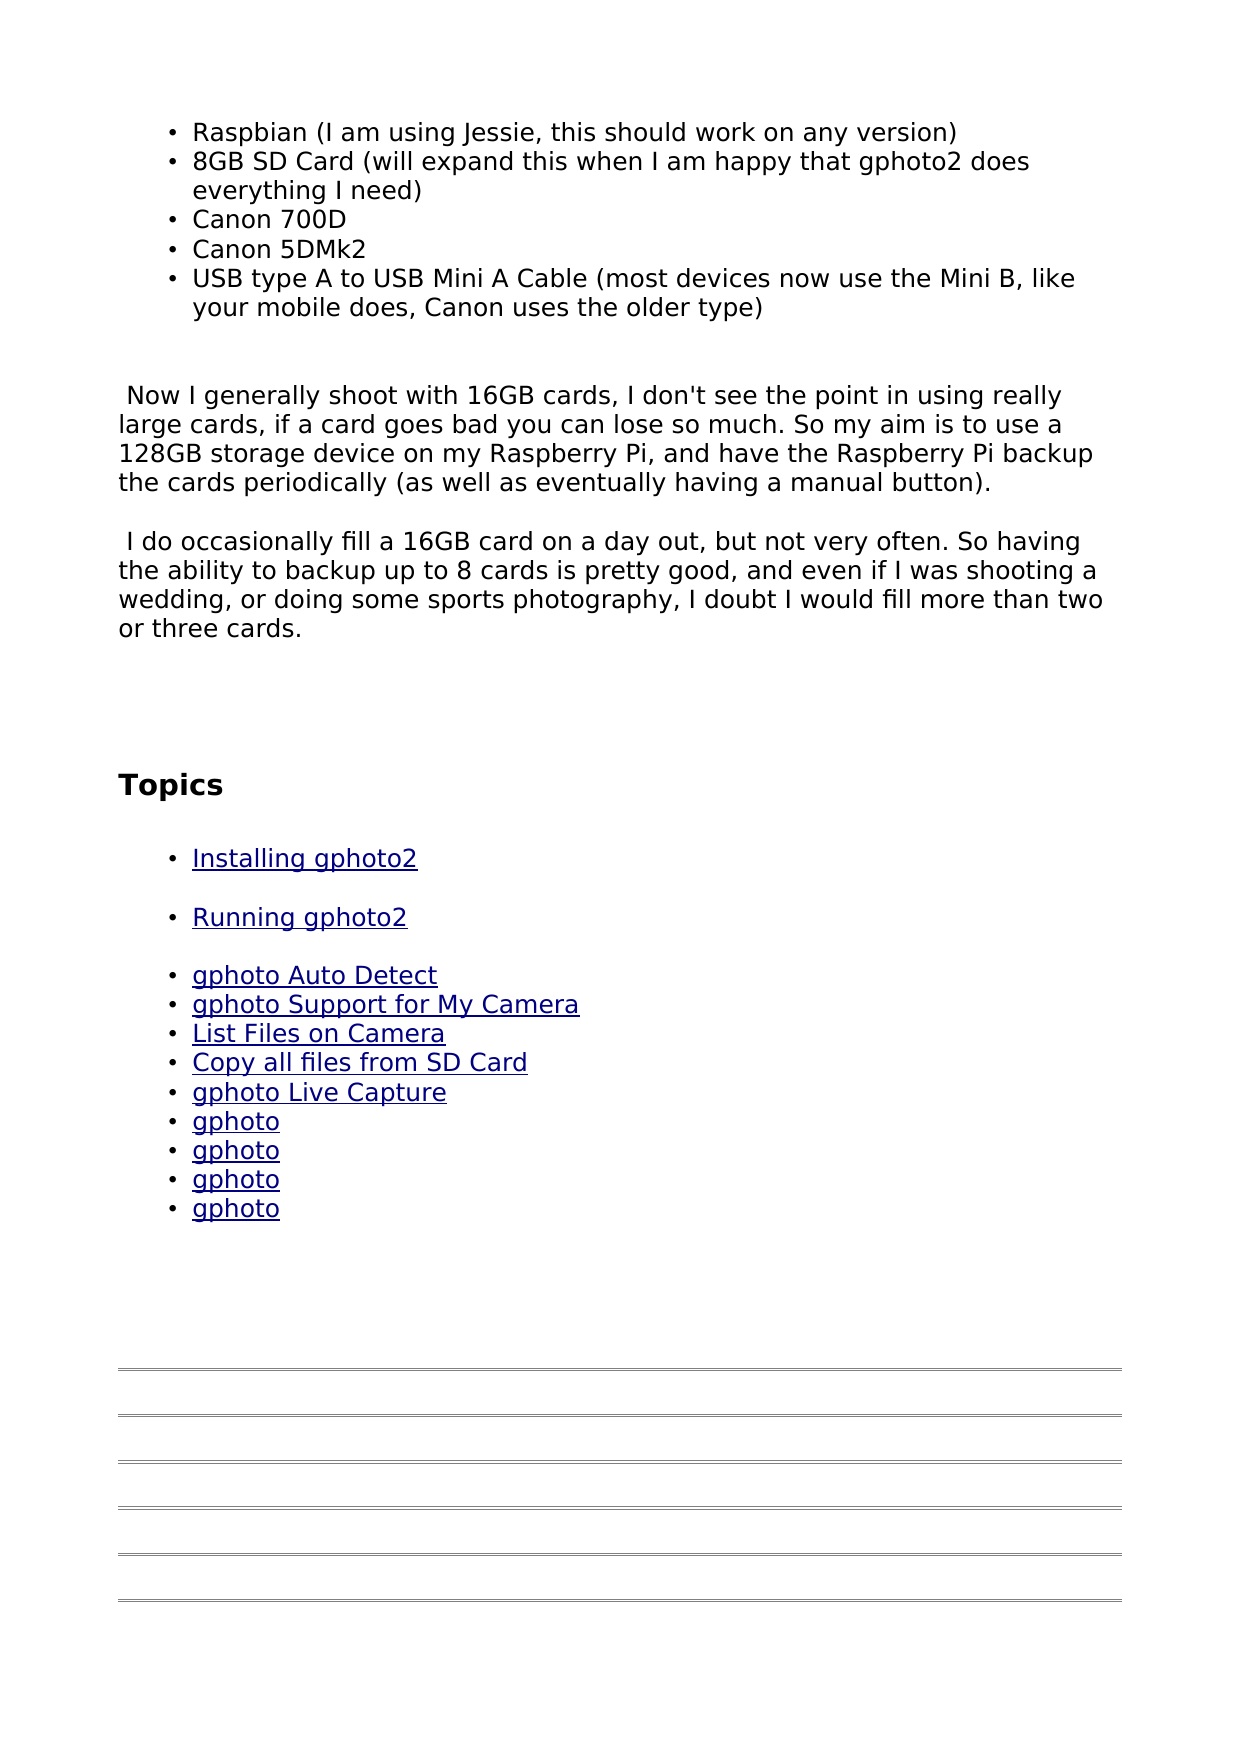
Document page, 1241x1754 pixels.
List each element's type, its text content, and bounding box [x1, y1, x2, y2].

list gphoto [177, 1165, 1122, 1194]
list gphoto Live Capture [177, 1078, 1122, 1107]
list gphoto [177, 1194, 1122, 1223]
list gphoto [177, 1107, 1122, 1136]
list gphoto Auto Detect [177, 961, 1122, 990]
list gphoto Support for My Camera [177, 990, 1122, 1019]
list Copy all files from SD Card [177, 1048, 1122, 1078]
text Now I generally shoot with 16GB cards, I don't see the point in using really large cards, if a card goes bad you can lose so much. So my aim is to use a 128GB storage device on my Raspberry Pi, and have the Raspberry Pi backup the cards periodically (as well as eventually having a manual button). I do occasionally fill a 16GB card on a day out, but not very often. So having the ability to backup up to 8 cards is pretty good, and even if I was shooting a wedding, or doing some sports photography, I doubt I would fill more than two or three cards. [118, 352, 1122, 731]
list Running gphoto2 [177, 903, 1122, 961]
list gphoto [177, 1136, 1122, 1165]
list Canon 700D [177, 206, 1122, 235]
list Canon 5DMk2 [177, 235, 1122, 264]
list Installing gphoto2 [177, 844, 1122, 903]
list 8GB SD Card (will expand this when I am happy that gphoto2 does everything I need) [177, 147, 1122, 206]
list USB type A to USB Mini A Cable (most devices now use the Mini B, like your mobile does, Canon uses the older type) [177, 264, 1122, 322]
list Raspbian (I am using Jessie, this should work on any version) [177, 118, 1122, 147]
list List Files on Camera [177, 1019, 1122, 1048]
subtitle Topics [118, 768, 1122, 802]
